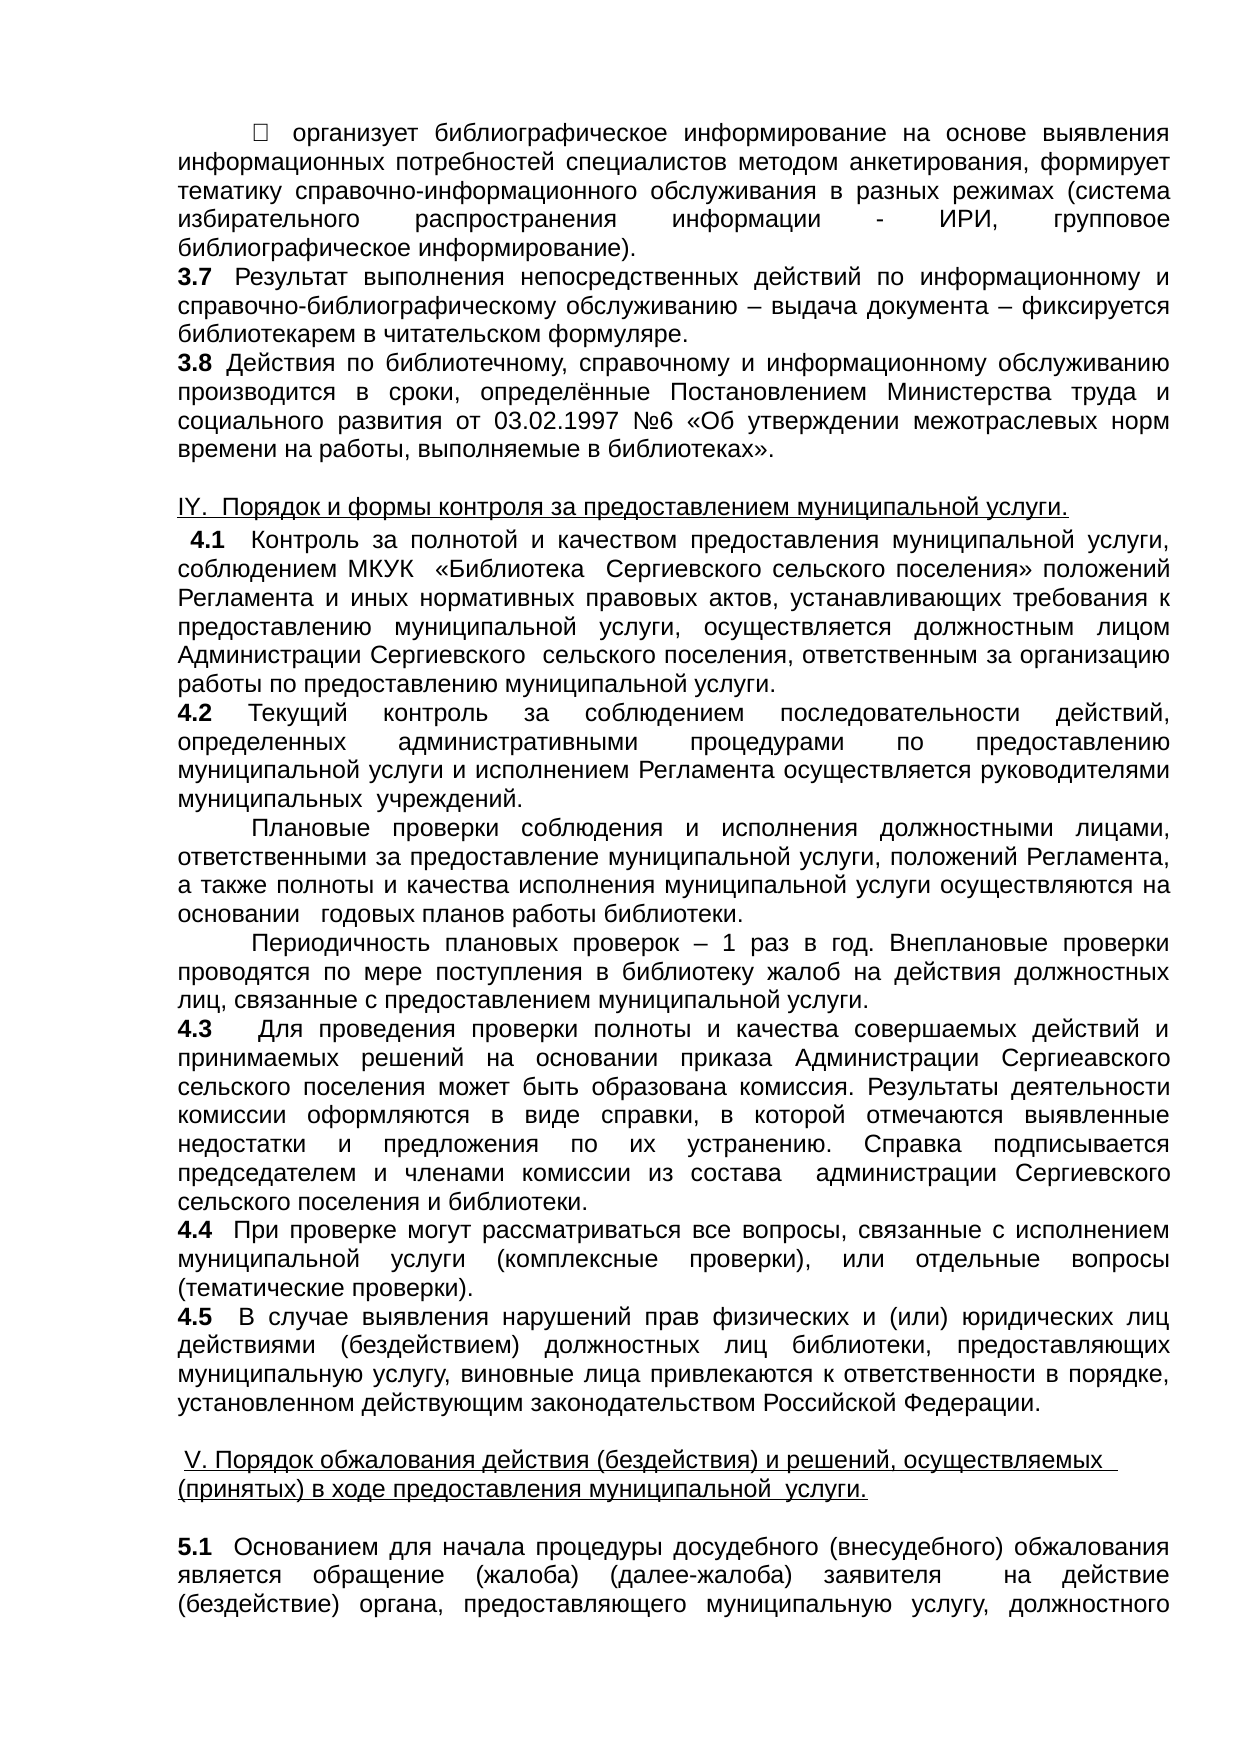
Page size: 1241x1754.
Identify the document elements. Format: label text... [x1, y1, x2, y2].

text V. Порядок обжалования действия (бездействия) и решений, осуществляемых (принятых) в ходе предоставления муниципальной услуги. [177, 1445, 1171, 1503]
text 4.4 При проверке могут рассматриваться все вопросы, связанные с исполнением муниципальной услуги (комплексные проверки), или отдельные вопросы (тематические проверки). [177, 1215, 1171, 1301]
text 5.1 Основанием для начала процедуры досудебного (внесудебного) обжалования является обращение (жалоба) (далее-жалоба) заявителя на действие (бездействие) органа, предоставляющего муниципальную услугу, должностного [177, 1531, 1171, 1618]
text  организует библиографическое информирование на основе выявления информационных потребностей специалистов методом анкетирования, формирует тематику справочно-информационного обслуживания в разных режимах (система избирательного распространения информации - ИРИ, групповое библиографическое информирование). [177, 118, 1171, 262]
text 3.7 Результат выполнения непосредственных действий по информационному и справочно-библиографическому обслуживанию – выдача документа – фиксируется библиотекарем в читательском формуляре. [177, 262, 1171, 348]
text Плановые проверки соблюдения и исполнения должностными лицами, ответственными за предоставление муниципальной услуги, положений Регламента, а также полноты и качества исполнения муниципальной услуги осуществляются на основании годовых планов работы библиотеки. [177, 813, 1171, 928]
text Периодичность плановых проверок – 1 раз в год. Внеплановые проверки проводятся по мере поступления в библиотеку жалоб на действия должностных лиц, связанные с предоставлением муниципальной услуги. [177, 928, 1171, 1014]
text 4.3 Для проведения проверки полноты и качества совершаемых действий и принимаемых решений на основании приказа Администрации Сергиеавского сельского поселения может быть образована комиссия. Результаты деятельности комиссии оформляются в виде справки, в которой отмечаются выявленные недостатки и предложения по их устранению. Справка подписывается председателем и членами комиссии из состава администрации Сергиевского сельского поселения и библиотеки. [177, 1014, 1171, 1215]
text 4.2 Текущий контроль за соблюдением последовательности действий, определенных административными процедурами по предоставлению муниципальной услуги и исполнением Регламента осуществляется руководителями муниципальных учреждений. [177, 698, 1171, 813]
text 3.8 Действия по библиотечному, справочному и информационному обслуживанию производится в сроки, определённые Постановлением Министерства труда и социального развития от 03.02.1997 №6 «Об утверждении межотраслевых норм времени на работы, выполняемые в библиотеках». [177, 348, 1171, 463]
text 4.5 В случае выявления нарушений прав физических и (или) юридических лиц действиями (бездействием) должностных лиц библиотеки, предоставляющих муниципальную услугу, виновные лица привлекаются к ответственности в порядке, установленном действующим законодательством Российской Федерации. [177, 1301, 1171, 1416]
text IY. Порядок и формы контроля за предоставлением муниципальной услуги. [177, 492, 1171, 521]
text 4.1 Контроль за полнотой и качеством предоставления муниципальной услуги, соблюдением МКУК «Библиотека Сергиевского сельского поселения» положений Регламента и иных нормативных правовых актов, устанавливающих требования к предоставлению муниципальной услуги, осуществляется должностным лицом Администрации Сергиевского сельского поселения, ответственным за организацию работы по предоставлению муниципальной услуги. [177, 525, 1171, 698]
